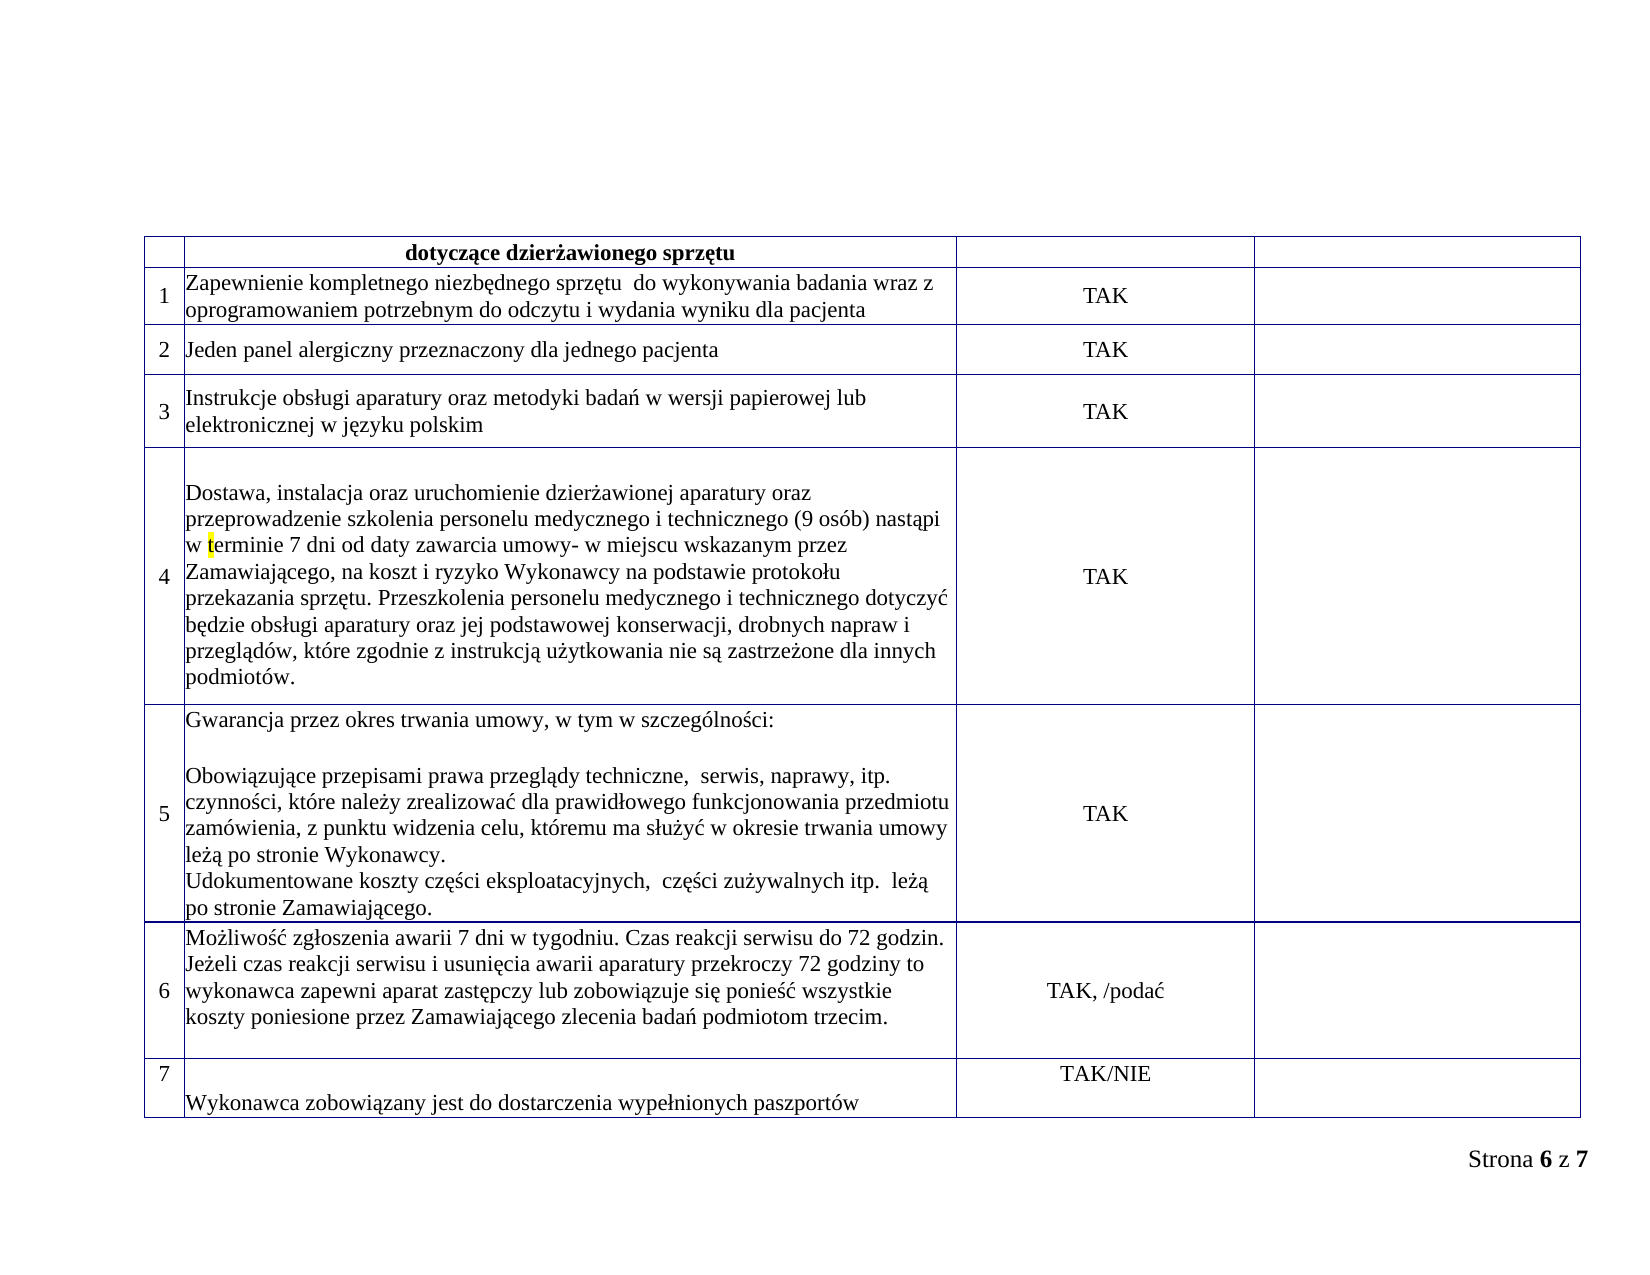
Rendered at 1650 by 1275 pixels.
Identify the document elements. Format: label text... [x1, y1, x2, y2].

table_cell Instrukcje obsługi aparatury oraz metodyki badań w wersji papierowej lub elektronicznej w języku polskim [185, 375, 956, 447]
table_cell TAK [957, 448, 1254, 704]
table_cell 5 [145, 705, 184, 921]
table_cell Zapewnienie kompletnego niezbędnego sprzętu do wykonywania badania wraz z oprogramowaniem potrzebnym do odczytu i wydania wyniku dla pacjenta [185, 268, 956, 324]
table_cell [1255, 705, 1580, 921]
table_cell [1255, 1059, 1580, 1117]
table_cell TAK [957, 705, 1254, 921]
table_cell Dostawa, instalacja oraz uruchomienie dzierżawionej aparatury oraz przeprowadzenie szkolenia personelu medycznego i technicznego (9 osób) nastąpi w terminie 7 dni od daty zawarcia umowy- w miejscu wskazanym przez Zamawiającego, na koszt i ryzyko Wykonawcy na podstawie protokołu przekazania sprzętu. Przeszkolenia personelu medycznego i technicznego dotyczyć będzie obsługi aparatury oraz jej podstawowej konserwacji, drobnych napraw i przeglądów, które zgodnie z instrukcją użytkowania nie są zastrzeżone dla innych podmiotów. [185, 448, 956, 704]
table_cell 7 [145, 1059, 184, 1117]
table_cell TAK [957, 325, 1254, 374]
table_cell 2 [145, 325, 184, 374]
table_cell Możliwość zgłoszenia awarii 7 dni w tygodniu. Czas reakcji serwisu do 72 godzin. Jeżeli czas reakcji serwisu i usunięcia awarii aparatury przekroczy 72 godziny to wykonawca zapewni aparat zastępczy lub zobowiązuje się ponieść wszystkie koszty poniesione przez Zamawiającego zlecenia badań podmiotom trzecim. [185, 923, 956, 1057]
table_cell Gwarancja przez okres trwania umowy, w tym w szczególności: Obowiązujące przepisami prawa przeglądy techniczne, serwis, naprawy, itp. czynności, które należy zrealizować dla prawidłowego funkcjonowania przedmiotu zamówienia, z punktu widzenia celu, któremu ma służyć w okresie trwania umowy leżą po stronie Wykonawcy. Udokumentowane koszty części eksploatacyjnych, części zużywalnych itp. leżą po stronie Zamawiającego. [185, 705, 956, 921]
table_cell [1255, 923, 1580, 1057]
table_cell [1255, 325, 1580, 374]
table_cell TAK/NIE [957, 1059, 1254, 1117]
table_cell [1255, 268, 1580, 324]
table_cell TAK [957, 375, 1254, 447]
table_header [1255, 237, 1580, 267]
table_cell [1255, 448, 1580, 704]
table_cell 1 [145, 268, 184, 324]
table_cell 6 [145, 923, 184, 1057]
table_cell TAK [957, 268, 1254, 324]
table_header dotyczące dzierżawionego sprzętu [185, 237, 956, 267]
table_header [145, 237, 184, 267]
table_cell Wykonawca zobowiązany jest do dostarczenia wypełnionych paszportów [185, 1059, 956, 1117]
table_cell 4 [145, 448, 184, 704]
table_cell 3 [145, 375, 184, 447]
table_cell Jeden panel alergiczny przeznaczony dla jednego pacjenta [185, 325, 956, 374]
table_cell TAK, /podać [957, 923, 1254, 1057]
table_cell [1255, 375, 1580, 447]
table_header [957, 237, 1254, 267]
